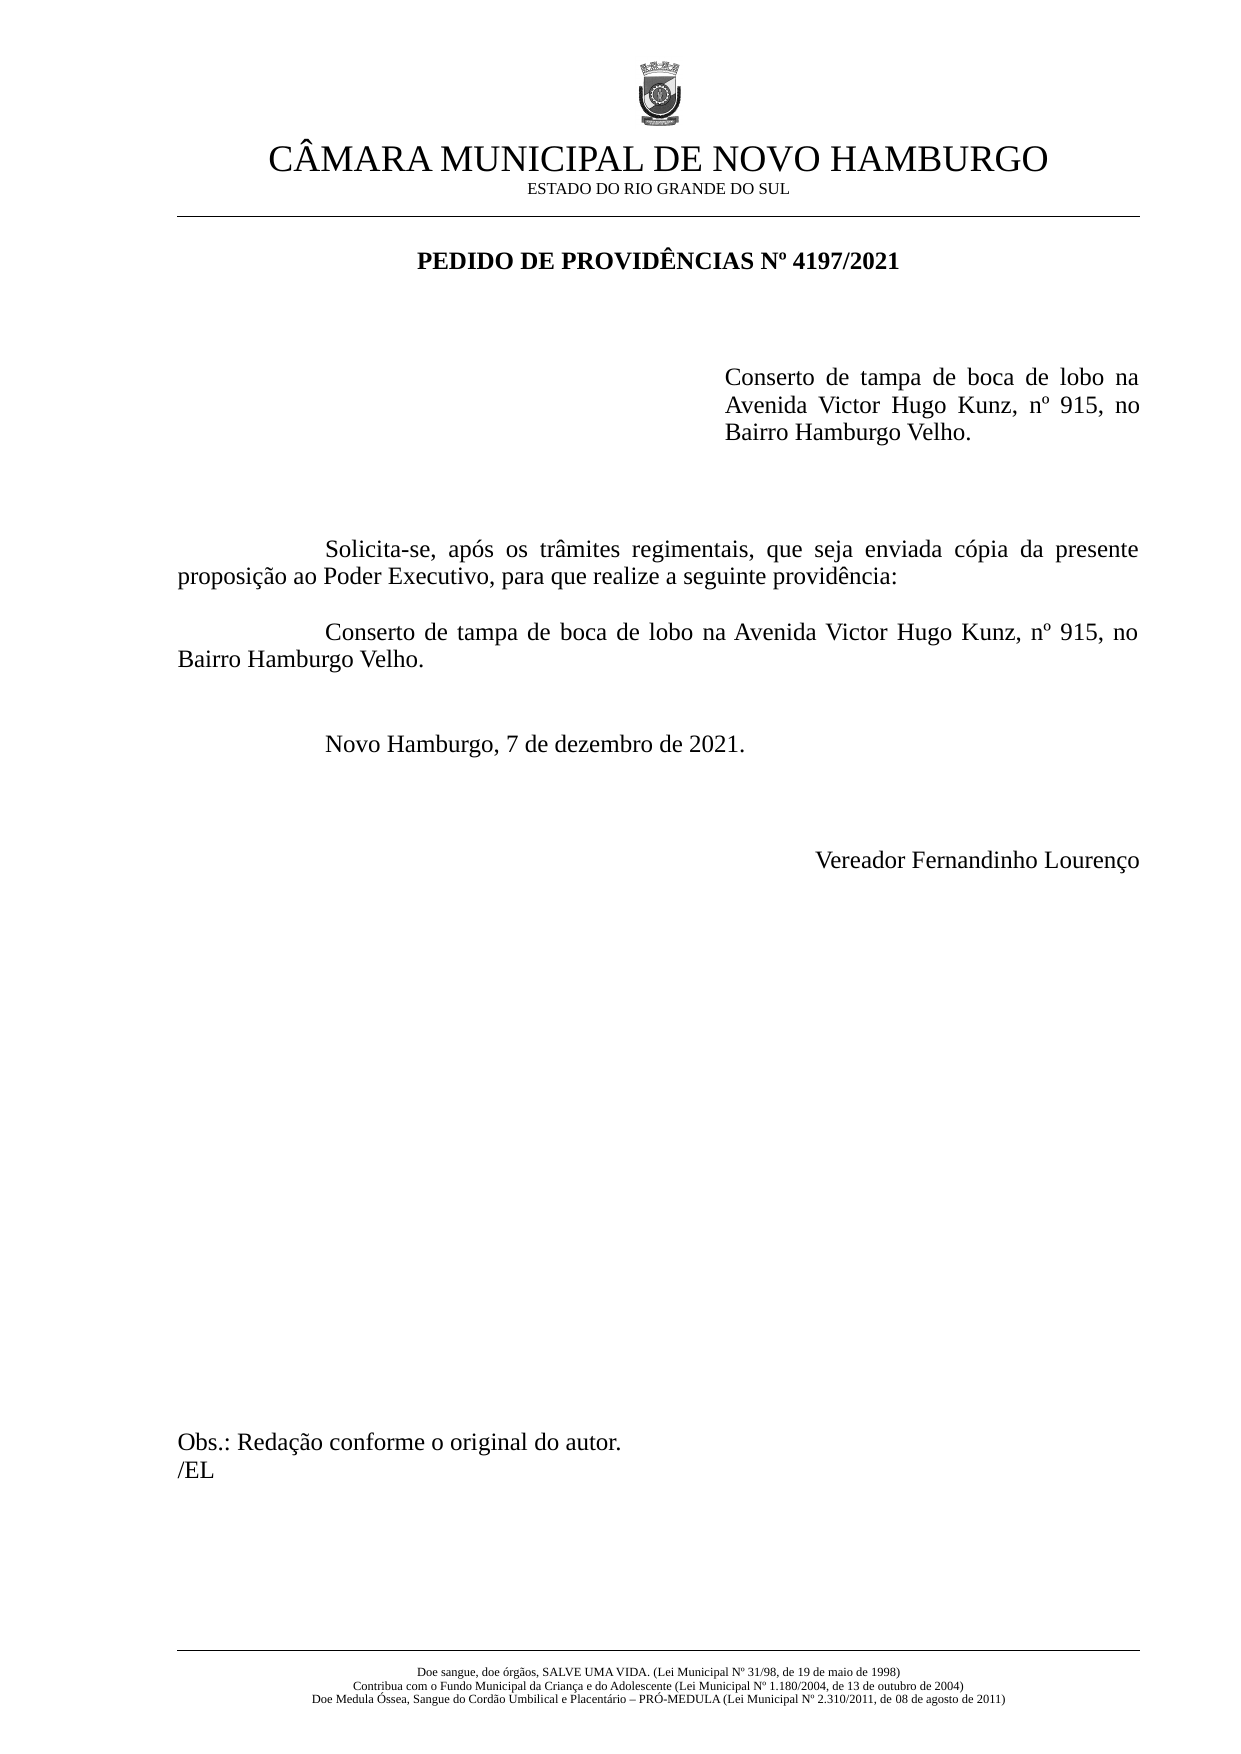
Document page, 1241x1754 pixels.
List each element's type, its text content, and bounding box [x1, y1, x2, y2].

text Obs.: Redação conforme o original do autor. [177, 1428, 1140, 1456]
text PEDIDO DE PROVIDÊNCIAS Nº 4197/2021 [177, 247, 1140, 274]
list Conserto de tampa de boca de lobo na Avenida Victor Hugo Kunz, nº 915, no Bairro Hamburgo Velho. [177, 618, 1140, 673]
text Solicita-se, após os trâmites regimentais, que seja enviada cópia da presente proposição ao Poder Executivo, para que realize a seguinte providência: [177, 535, 1140, 590]
text Novo Hamburgo, 7 de dezembro de 2021. [177, 730, 1140, 758]
text Vereador Fernandinho Lourenço [649, 847, 1140, 874]
text /EL [177, 1456, 1140, 1484]
list Conserto de tampa de boca de lobo na Avenida Victor Hugo Kunz, nº 915, no Bairro Hamburgo Velho. [687, 363, 1140, 446]
